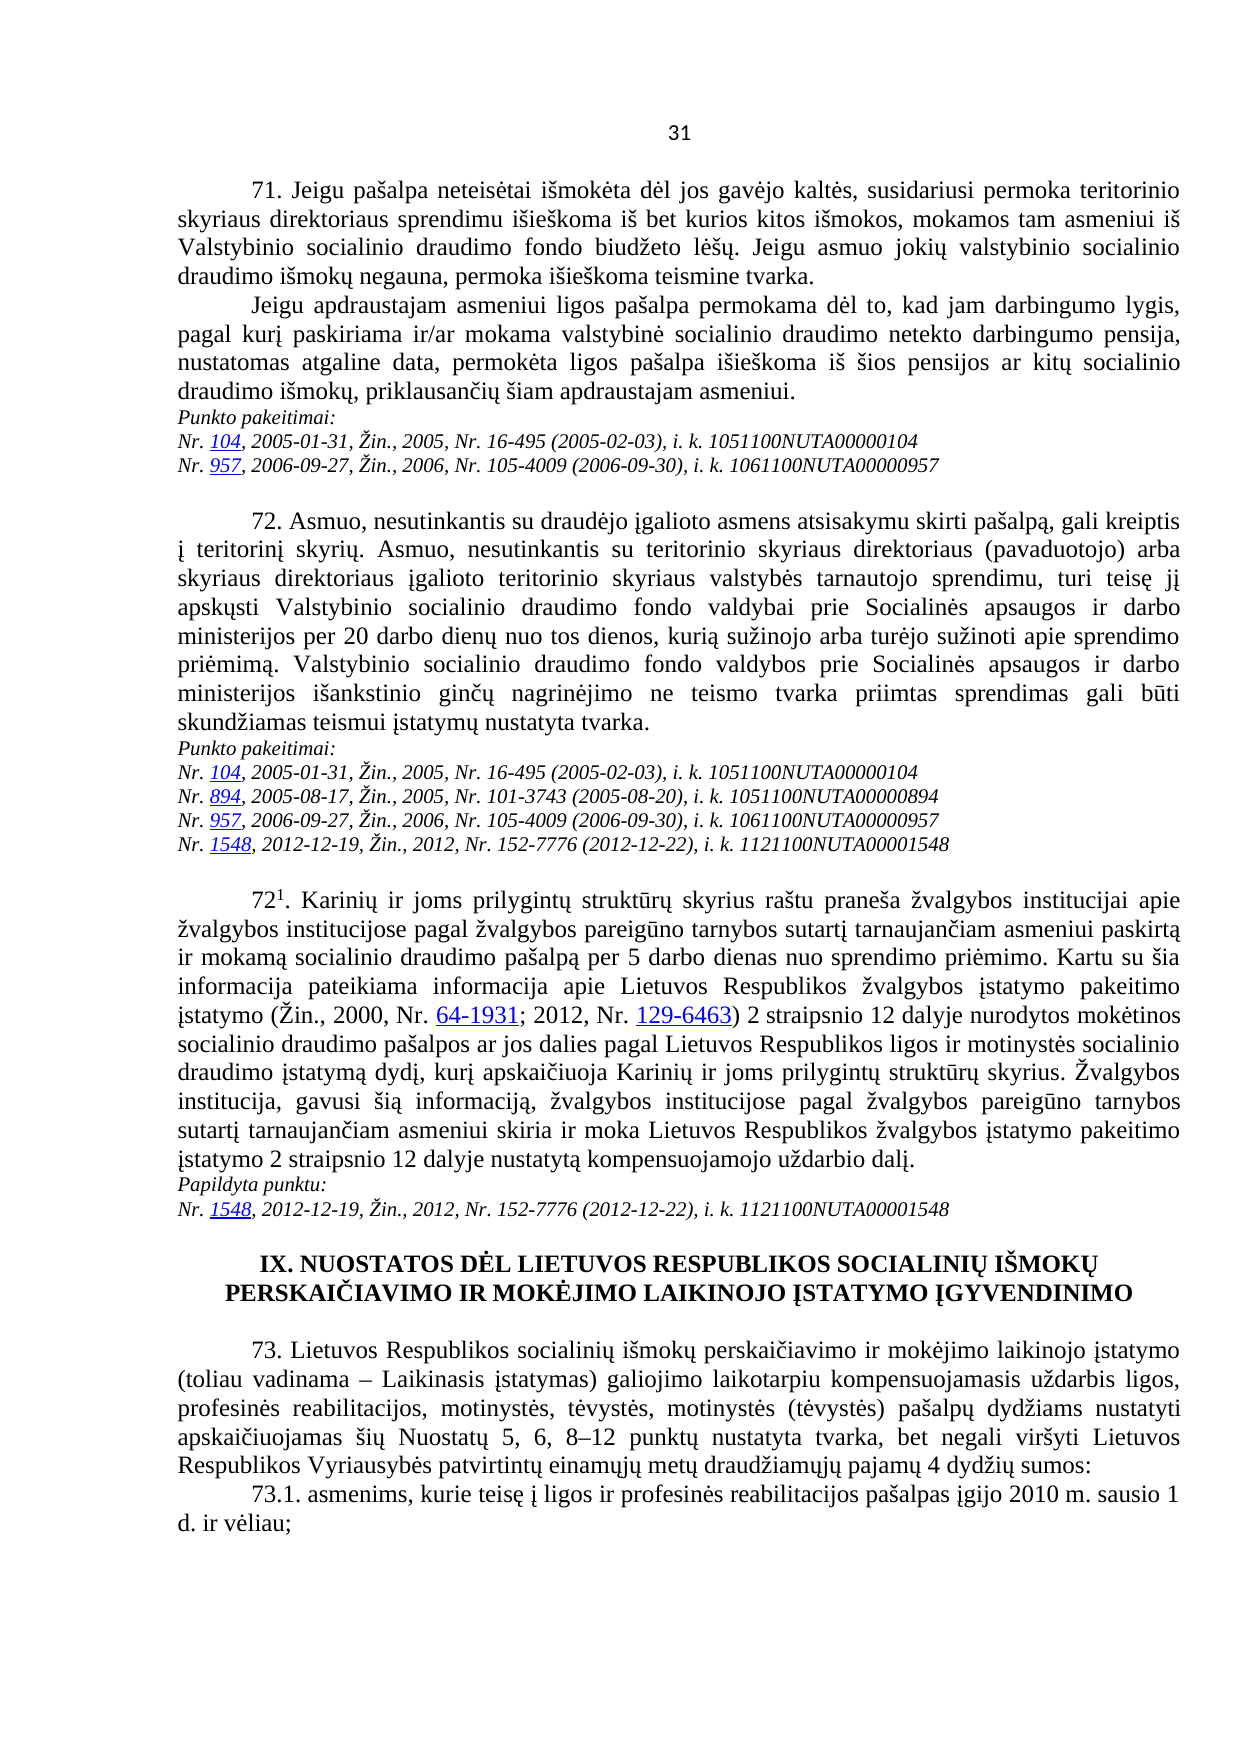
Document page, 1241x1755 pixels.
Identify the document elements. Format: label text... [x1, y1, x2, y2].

text 721. Karinių ir joms prilygintų struktūrų skyrius raštu praneša žvalgybos institucijai apie žvalgybos institucijose pagal žvalgybos pareigūno tarnybos sutartį tarnaujančiam asmeniui paskirtą ir mokamą socialinio draudimo pašalpą per 5 darbo dienas nuo sprendimo priėmimo. Kartu su šia informacija pateikiama informacija apie Lietuvos Respublikos žvalgybos įstatymo pakeitimo įstatymo (Žin., 2000, Nr. 64-1931; 2012, Nr. 129-6463) 2 straipsnio 12 dalyje nurodytos mokėtinos socialinio draudimo pašalpos ar jos dalies pagal Lietuvos Respublikos ligos ir motinystės socialinio draudimo įstatymą dydį, kurį apskaičiuoja Karinių ir joms prilygintų struktūrų skyrius. Žvalgybos institucija, gavusi šią informaciją, žvalgybos institucijose pagal žvalgybos pareigūno tarnybos sutartį tarnaujančiam asmeniui skiria ir moka Lietuvos Respublikos žvalgybos įstatymo pakeitimo įstatymo 2 straipsnio 12 dalyje nustatytą kompensuojamojo uždarbio dalį. [177, 885, 1181, 1172]
text IX. Nuostatos dėl Lietuvos Respublikos socialinių išmokų perskaičiavimo ir mokėjimo laikinojo įstatymo įgyvendinimo [177, 1249, 1181, 1307]
text Nr. 1548, 2012-12-19, Žin., 2012, Nr. 152-7776 (2012-12-22), i. k. 1121100NUTA00001548 [177, 832, 1181, 856]
text Nr. 957, 2006-09-27, Žin., 2006, Nr. 105-4009 (2006-09-30), i. k. 1061100NUTA00000957 [177, 453, 1181, 477]
text Nr. 957, 2006-09-27, Žin., 2006, Nr. 105-4009 (2006-09-30), i. k. 1061100NUTA00000957 [177, 808, 1181, 832]
text 73. Lietuvos Respublikos socialinių išmokų perskaičiavimo ir mokėjimo laikinojo įstatymo (toliau vadinama – Laikinasis įstatymas) galiojimo laikotarpiu kompensuojamasis uždarbis ligos, profesinės reabilitacijos, motinystės, tėvystės, motinystės (tėvystės) pašalpų dydžiams nustatyti apskaičiuojamas šių Nuostatų 5, 6, 8–12 punktų nustatyta tvarka, bet negali viršyti Lietuvos Respublikos Vyriausybės patvirtintų einamųjų metų draudžiamųjų pajamų 4 dydžių sumos: [177, 1336, 1181, 1479]
text Nr. 1548, 2012-12-19, Žin., 2012, Nr. 152-7776 (2012-12-22), i. k. 1121100NUTA00001548 [177, 1196, 1181, 1221]
text Nr. 104, 2005-01-31, Žin., 2005, Nr. 16-495 (2005-02-03), i. k. 1051100NUTA00000104 [177, 429, 1181, 453]
text Punkto pakeitimai: [177, 405, 1181, 429]
text 72. Asmuo, nesutinkantis su draudėjo įgalioto asmens atsisakymu skirti pašalpą, gali kreiptis į teritorinį skyrių. Asmuo, nesutinkantis su teritorinio skyriaus direktoriaus (pavaduotojo) arba skyriaus direktoriaus įgalioto teritorinio skyriaus valstybės tarnautojo sprendimu, turi teisę jį apskųsti Valstybinio socialinio draudimo fondo valdybai prie Socialinės apsaugos ir darbo ministerijos per 20 darbo dienų nuo tos dienos, kurią sužinojo arba turėjo sužinoti apie sprendimo priėmimą. Valstybinio socialinio draudimo fondo valdybos prie Socialinės apsaugos ir darbo ministerijos išankstinio ginčų nagrinėjimo ne teismo tvarka priimtas sprendimas gali būti skundžiamas teismui įstatymų nustatyta tvarka. [177, 506, 1181, 736]
text Papildyta punktu: [177, 1172, 1181, 1196]
text 73.1. asmenims, kurie teisę į ligos ir profesinės reabilitacijos pašalpas įgijo 2010 m. sausio 1 d. ir vėliau; [177, 1479, 1181, 1537]
text 71. Jeigu pašalpa neteisėtai išmokėta dėl jos gavėjo kaltės, susidariusi permoka teritorinio skyriaus direktoriaus sprendimu išieškoma iš bet kurios kitos išmokos, mokamos tam asmeniui iš Valstybinio socialinio draudimo fondo biudžeto lėšų. Jeigu asmuo jokių valstybinio socialinio draudimo išmokų negauna, permoka išieškoma teismine tvarka. [177, 175, 1181, 290]
text Jeigu apdraustajam asmeniui ligos pašalpa permokama dėl to, kad jam darbingumo lygis, pagal kurį paskiriama ir/ar mokama valstybinė socialinio draudimo netekto darbingumo pensija, nustatomas atgaline data, permokėta ligos pašalpa išieškoma iš šios pensijos ar kitų socialinio draudimo išmokų, priklausančių šiam apdraustajam asmeniui. [177, 290, 1181, 405]
text Nr. 894, 2005-08-17, Žin., 2005, Nr. 101-3743 (2005-08-20), i. k. 1051100NUTA00000894 [177, 784, 1181, 808]
text Nr. 104, 2005-01-31, Žin., 2005, Nr. 16-495 (2005-02-03), i. k. 1051100NUTA00000104 [177, 760, 1181, 784]
text Punkto pakeitimai: [177, 736, 1181, 760]
